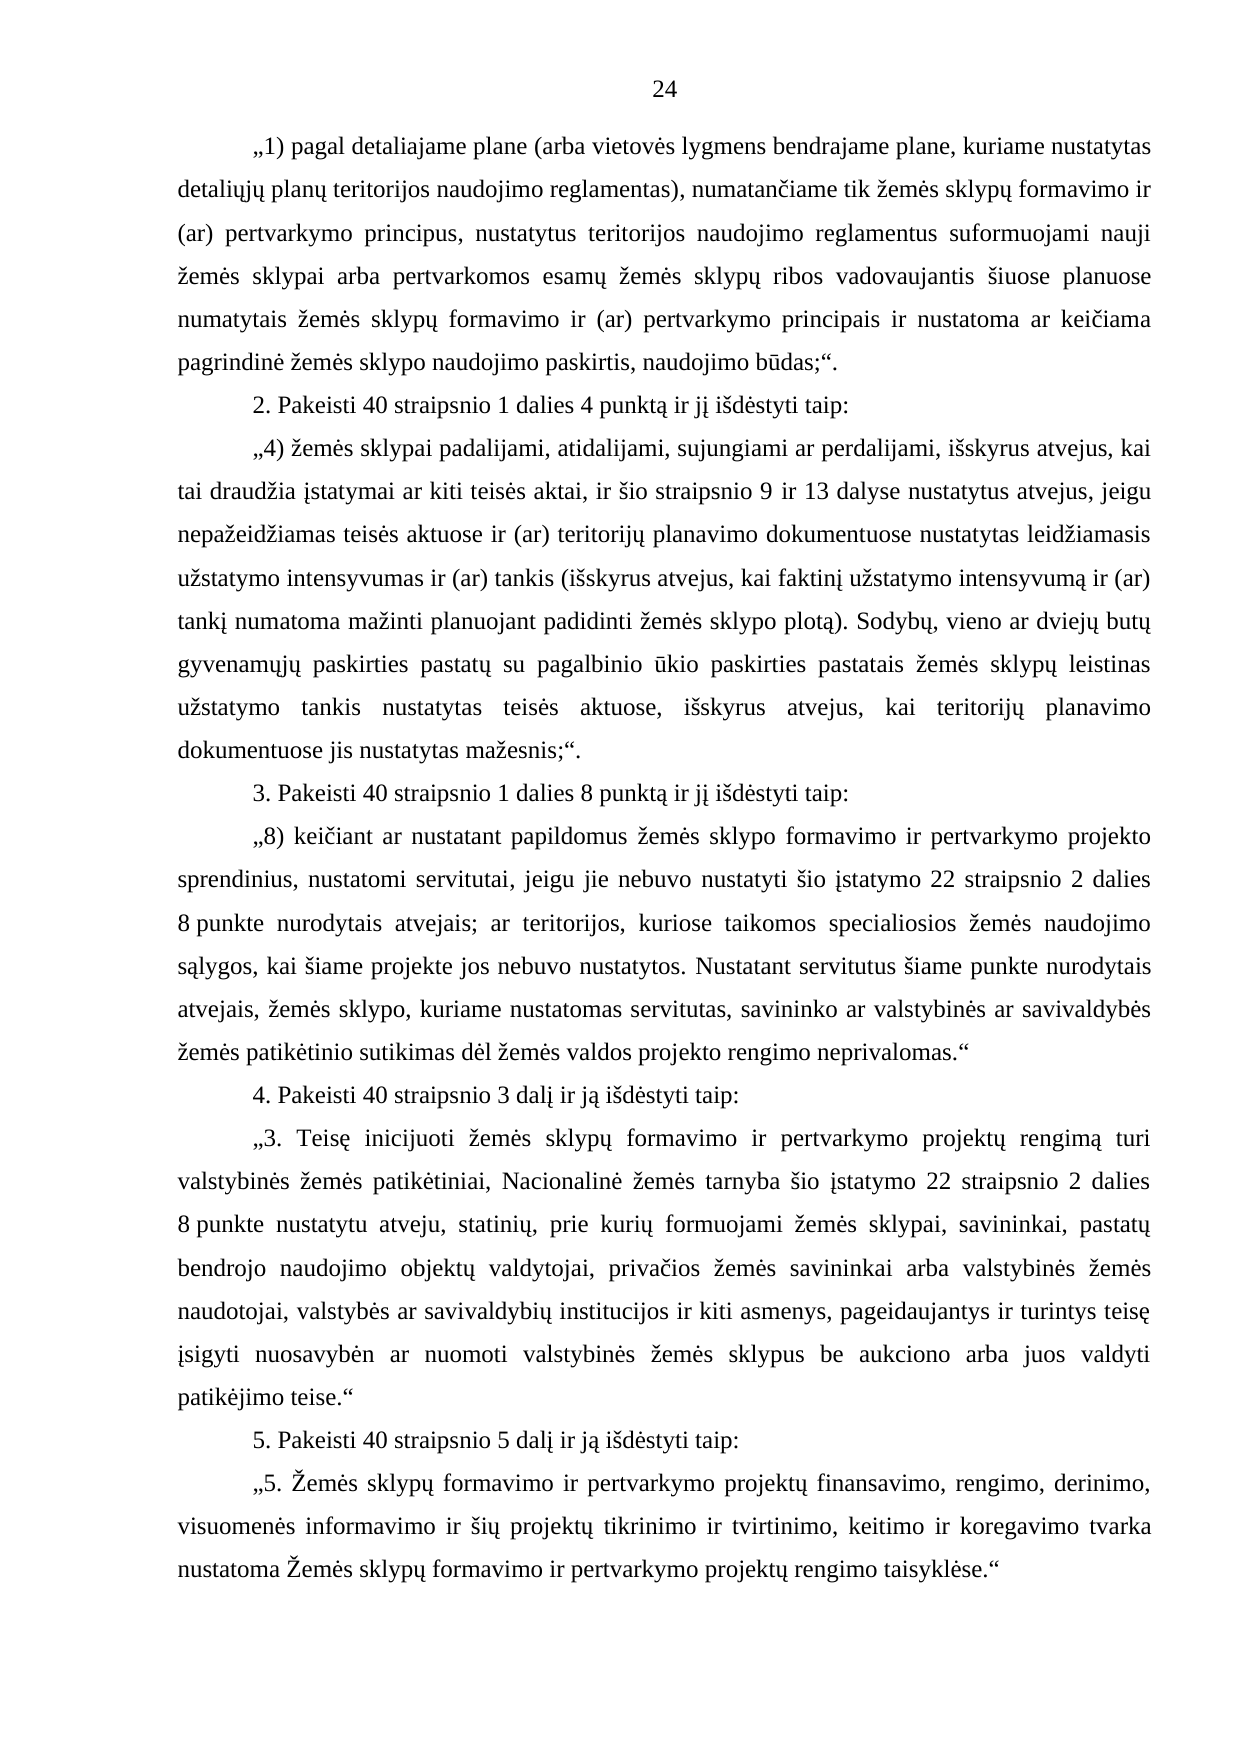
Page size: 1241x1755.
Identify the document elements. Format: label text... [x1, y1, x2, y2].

text 3. Pakeisti 40 straipsnio 1 dalies 8 punktą ir jį išdėstyti taip: [177, 778, 1152, 807]
text „3. Teisę inicijuoti žemės sklypų formavimo ir pertvarkymo projektų rengimą turi valstybinės žemės patikėtiniai, Nacionalinė žemės tarnyba šio įstatymo 22 straipsnio 2 dalies 8 punkte nustatytu atveju, statinių, prie kurių formuojami žemės sklypai, savininkai, pastatų bendrojo naudojimo objektų valdytojai, privačios žemės savininkai arba valstybinės žemės naudotojai, valstybės ar savivaldybių institucijos ir kiti asmenys, pageidaujantys ir turintys teisę įsigyti nuosavybėn ar nuomoti valstybinės žemės sklypus be aukciono arba juos valdyti patikėjimo teise.“ [177, 1123, 1152, 1411]
text 4. Pakeisti 40 straipsnio 3 dalį ir ją išdėstyti taip: [177, 1080, 1152, 1109]
text 5. Pakeisti 40 straipsnio 5 dalį ir ją išdėstyti taip: [177, 1425, 1152, 1454]
text „5. Žemės sklypų formavimo ir pertvarkymo projektų finansavimo, rengimo, derinimo, visuomenės informavimo ir šių projektų tikrinimo ir tvirtinimo, keitimo ir koregavimo tvarka nustatoma Žemės sklypų formavimo ir pertvarkymo projektų rengimo taisyklėse.“ [177, 1468, 1152, 1583]
text „4) žemės sklypai padalijami, atidalijami, sujungiami ar perdalijami, išskyrus atvejus, kai tai draudžia įstatymai ar kiti teisės aktai, ir šio straipsnio 9 ir 13 dalyse nustatytus atvejus, jeigu nepažeidžiamas teisės aktuose ir (ar) teritorijų planavimo dokumentuose nustatytas leidžiamasis užstatymo intensyvumas ir (ar) tankis (išskyrus atvejus, kai faktinį užstatymo intensyvumą ir (ar) tankį numatoma mažinti planuojant padidinti žemės sklypo plotą). Sodybų, vieno ar dviejų butų gyvenamųjų paskirties pastatų su pagalbinio ūkio paskirties pastatais žemės sklypų leistinas užstatymo tankis nustatytas teisės aktuose, išskyrus atvejus, kai teritorijų planavimo dokumentuose jis nustatytas mažesnis;“. [177, 433, 1152, 764]
text 2. Pakeisti 40 straipsnio 1 dalies 4 punktą ir jį išdėstyti taip: [177, 390, 1152, 419]
text „8) keičiant ar nustatant papildomus žemės sklypo formavimo ir pertvarkymo projekto sprendinius, nustatomi servitutai, jeigu jie nebuvo nustatyti šio įstatymo 22 straipsnio 2 dalies 8 punkte nurodytais atvejais; ar teritorijos, kuriose taikomos specialiosios žemės naudojimo sąlygos, kai šiame projekte jos nebuvo nustatytos. Nustatant servitutus šiame punkte nurodytais atvejais, žemės sklypo, kuriame nustatomas servitutas, savininko ar valstybinės ar savivaldybės žemės patikėtinio sutikimas dėl žemės valdos projekto rengimo neprivalomas.“ [177, 821, 1152, 1066]
text „1) pagal detaliajame plane (arba vietovės lygmens bendrajame plane, kuriame nustatytas detaliųjų planų teritorijos naudojimo reglamentas), numatančiame tik žemės sklypų formavimo ir (ar) pertvarkymo principus, nustatytus teritorijos naudojimo reglamentus suformuojami nauji žemės sklypai arba pertvarkomos esamų žemės sklypų ribos vadovaujantis šiuose planuose numatytais žemės sklypų formavimo ir (ar) pertvarkymo principais ir nustatoma ar keičiama pagrindinė žemės sklypo naudojimo paskirtis, naudojimo būdas;“. [177, 131, 1152, 376]
